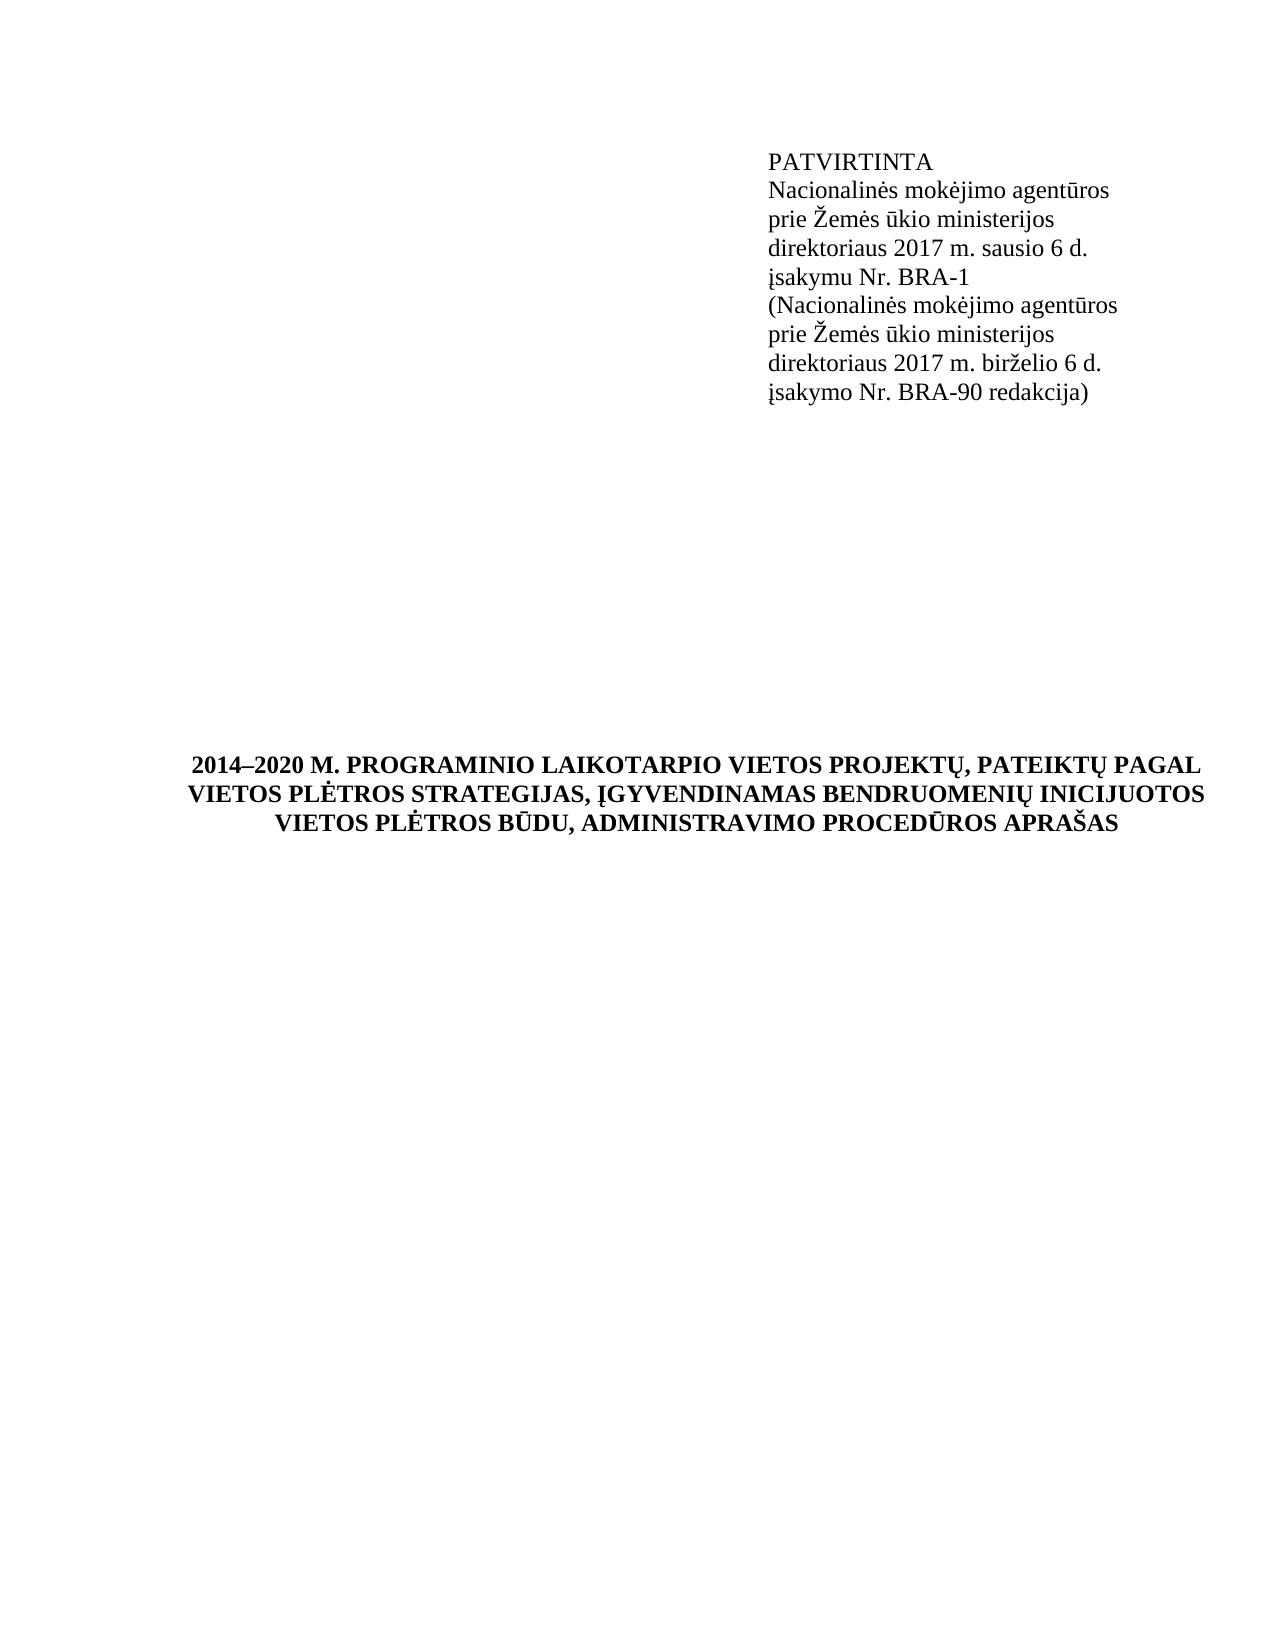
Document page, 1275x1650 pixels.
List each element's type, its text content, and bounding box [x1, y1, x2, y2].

text įsakymo Nr. BRA-90 redakcija) [768, 377, 1216, 406]
text 2014–2020 M. PROGRAMINIO LAIKOTARPIO VIETOS PROJEKTŲ, PATEIKTŲ PAGAL VIETOS PLĖTROS STRATEGIJAS, ĮGYVENDINAMAS BENDRUOMENIŲ INICIJUOTOS VIETOS PLĖTROS BŪDU, ADMINISTRAVIMO procedūrOS aprašAS [177, 751, 1216, 837]
text direktoriaus 2017 m. sausio 6 d. [768, 233, 1216, 262]
text Nacionalinės mokėjimo agentūros [768, 176, 1216, 204]
text prie Žemės ūkio ministerijos [768, 319, 1216, 348]
text prie Žemės ūkio ministerijos [768, 204, 1216, 233]
text (Nacionalinės mokėjimo agentūros [768, 291, 1216, 319]
text įsakymu Nr. BRA-1 [768, 262, 1216, 291]
text direktoriaus 2017 m. birželio 6 d. [768, 348, 1216, 377]
text PATVIRTINTA [693, 147, 1216, 176]
